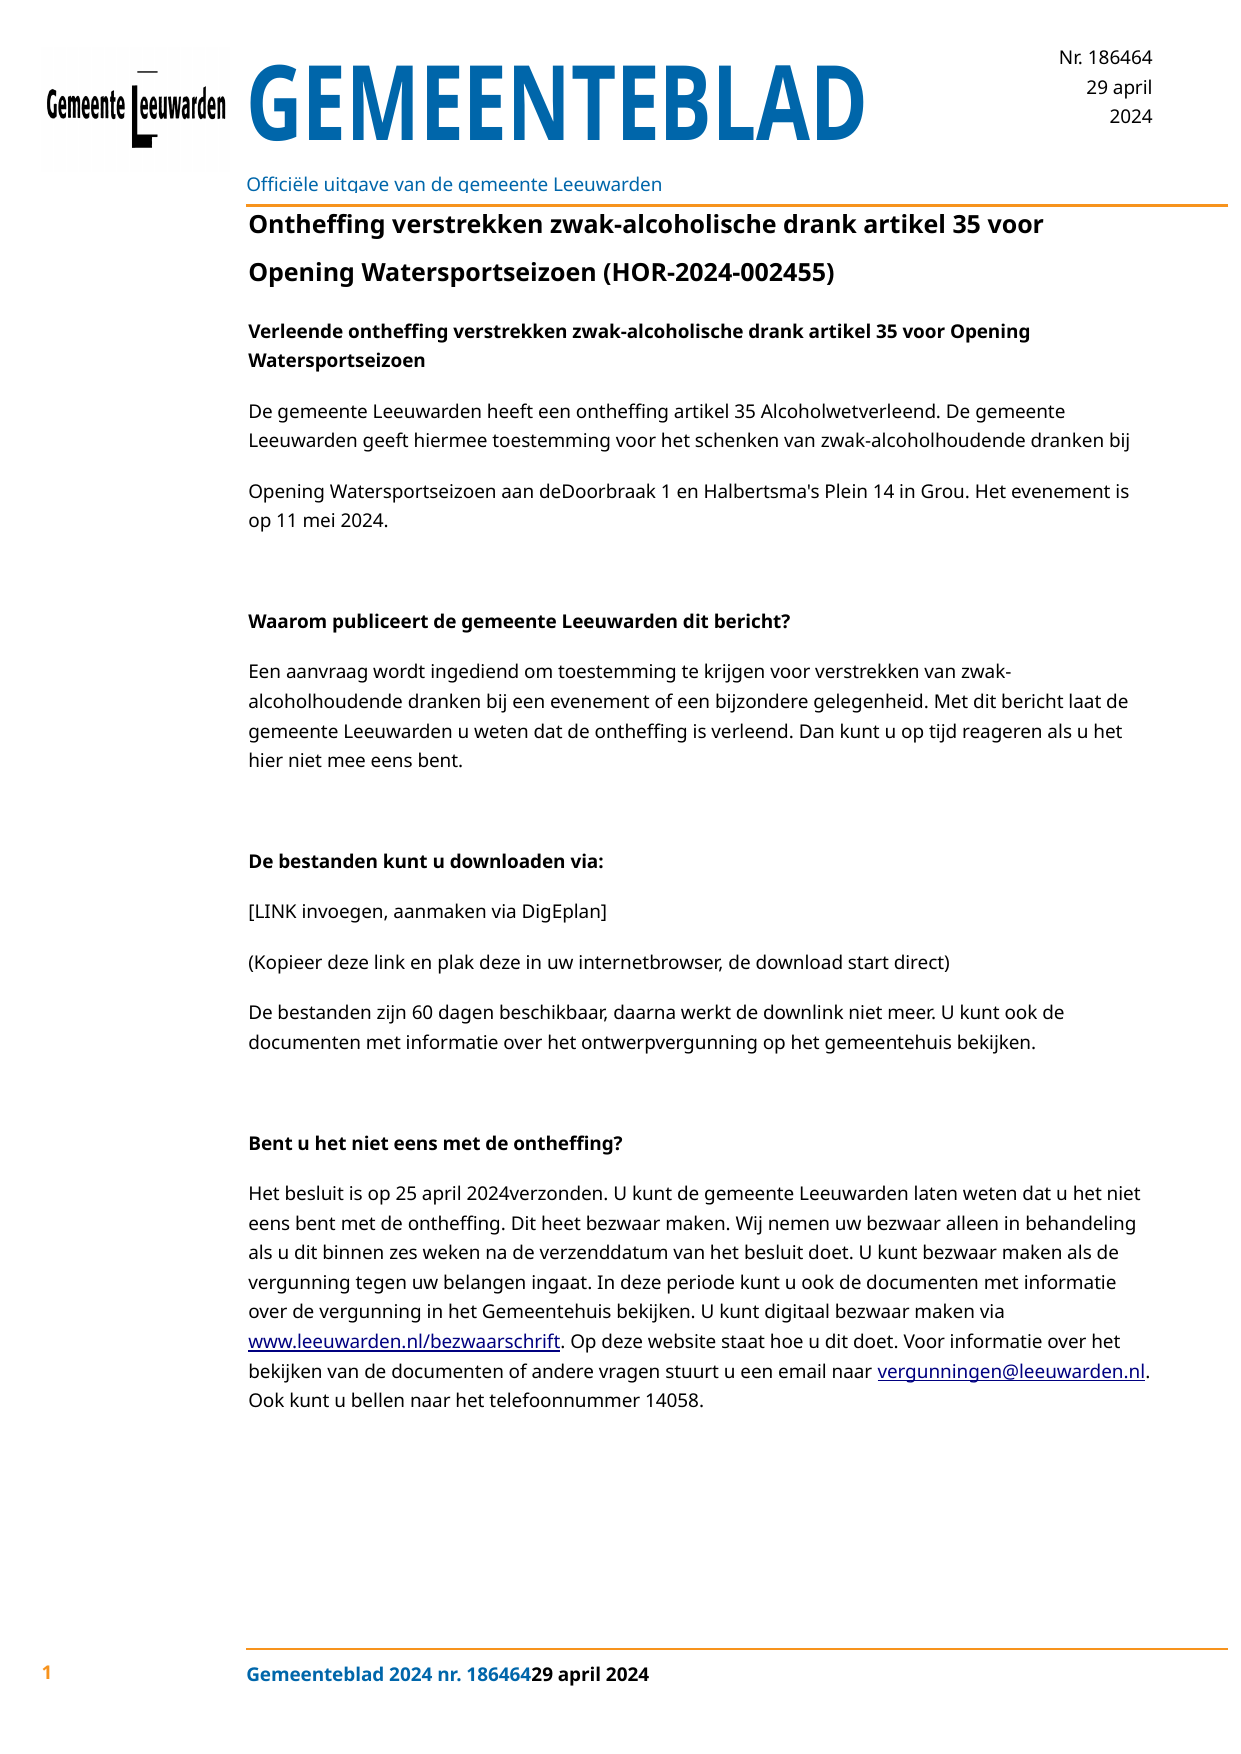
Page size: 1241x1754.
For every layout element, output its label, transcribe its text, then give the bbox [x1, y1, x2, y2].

text (Kopieer deze link en plak deze in uw internetbrowser, de download start direct) [248, 949, 1152, 975]
text Een aanvraag wordt ingediend om toestemming te krijgen voor verstrekken van zwak-alcoholhoudende dranken bij een evenement of een bijzondere gelegenheid. Met dit bericht laat de gemeente Leeuwarden u weten dat de ontheffing is verleend. Dan kunt u op tijd reageren als u het hier niet mee eens bent. [248, 659, 1152, 773]
text De bestanden kunt u downloaden via: [248, 848, 1152, 874]
text [LINK invoegen, aanmaken via DigEplan] [248, 899, 1152, 924]
text Ontheffing verstrekken zwak-alcoholische drank artikel 35 voor Opening Watersportseizoen (HOR-2024-002455) [248, 207, 1152, 288]
text Bent u het niet eens met de ontheffing? [248, 1130, 1152, 1156]
text Het besluit is op 25 april 2024verzonden. U kunt de gemeente Leeuwarden laten weten dat u het niet eens bent met de ontheffing. Dit heet bezwaar maken. Wij nemen uw bezwaar alleen in behandeling als u dit binnen zes weken na de verzenddatum van het besluit doet. U kunt bezwaar maken als de vergunning tegen uw belangen ingaat. In deze periode kunt u ook de documenten met informatie over de vergunning in het Gemeentehuis bekijken. U kunt digitaal bezwaar maken via www.leeuwarden.nl/bezwaarschrift. Op deze website staat hoe u dit doet. Voor informatie over het bekijken van de documenten of andere vragen stuurt u een email naar vergunningen@leeuwarden.nl. Ook kunt u bellen naar het telefoonnummer 14058. [248, 1180, 1152, 1413]
picture [41, 47, 231, 172]
text Opening Watersportseizoen aan deDoorbraak 1 en Halbertsma's Plein 14 in Grou. Het evenement is op 11 mei 2024. [248, 478, 1152, 533]
text Waarom publiceert de gemeente Leeuwarden dit bericht? [248, 608, 1152, 634]
text De gemeente Leeuwarden heeft een ontheffing artikel 35 Alcoholwetverleend. De gemeente Leeuwarden geeft hiermee toestemming voor het schenken van zwak-alcoholhoudende dranken bij [248, 398, 1152, 453]
text Verleende ontheffing verstrekken zwak-alcoholische drank artikel 35 voor Opening Watersportseizoen [248, 318, 1152, 373]
text De bestanden zijn 60 dagen beschikbaar, daarna werkt de downlink niet meer. U kunt ook de documenten met informatie over het ontwerpvergunning op het gemeentehuis bekijken. [248, 999, 1152, 1055]
